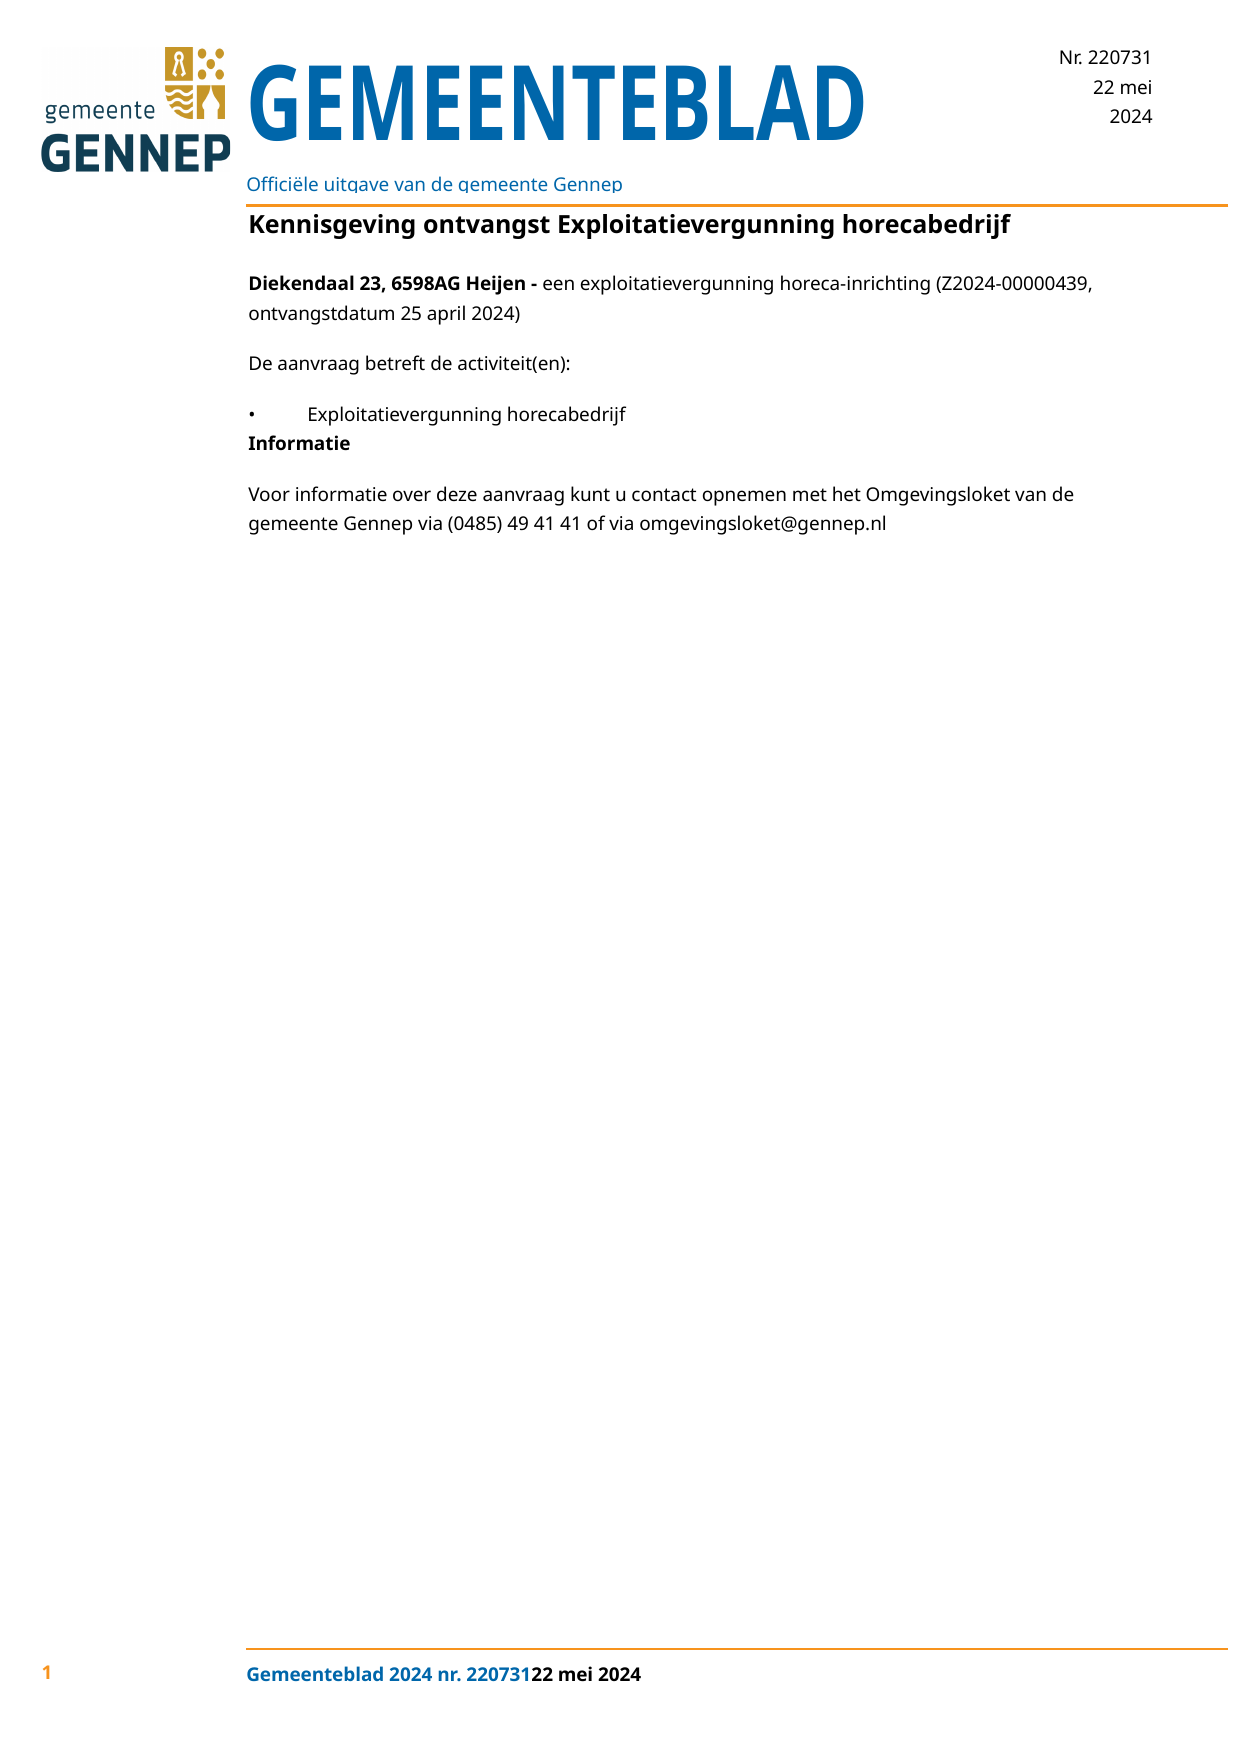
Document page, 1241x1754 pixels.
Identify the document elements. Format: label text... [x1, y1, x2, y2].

text Voor informatie over deze aanvraag kunt u contact opnemen met het Omgevingsloket van de gemeente Gennep via (0485) 49 41 41 of via omgevingsloket@gennep.nl [248, 481, 1152, 536]
text Informatie [248, 430, 1152, 456]
text De aanvraag betreft de activiteit(en): [248, 350, 1152, 376]
text Kennisgeving ontvangst Exploitatievergunning horecabedrijf [248, 207, 1152, 241]
text Diekendaal 23, 6598AG Heijen - een exploitatievergunning horeca-inrichting (Z2024-00000439, ontvangstdatum 25 april 2024) [248, 270, 1152, 326]
list Exploitatievergunning horecabedrijf [248, 401, 1152, 426]
picture [41, 47, 231, 172]
